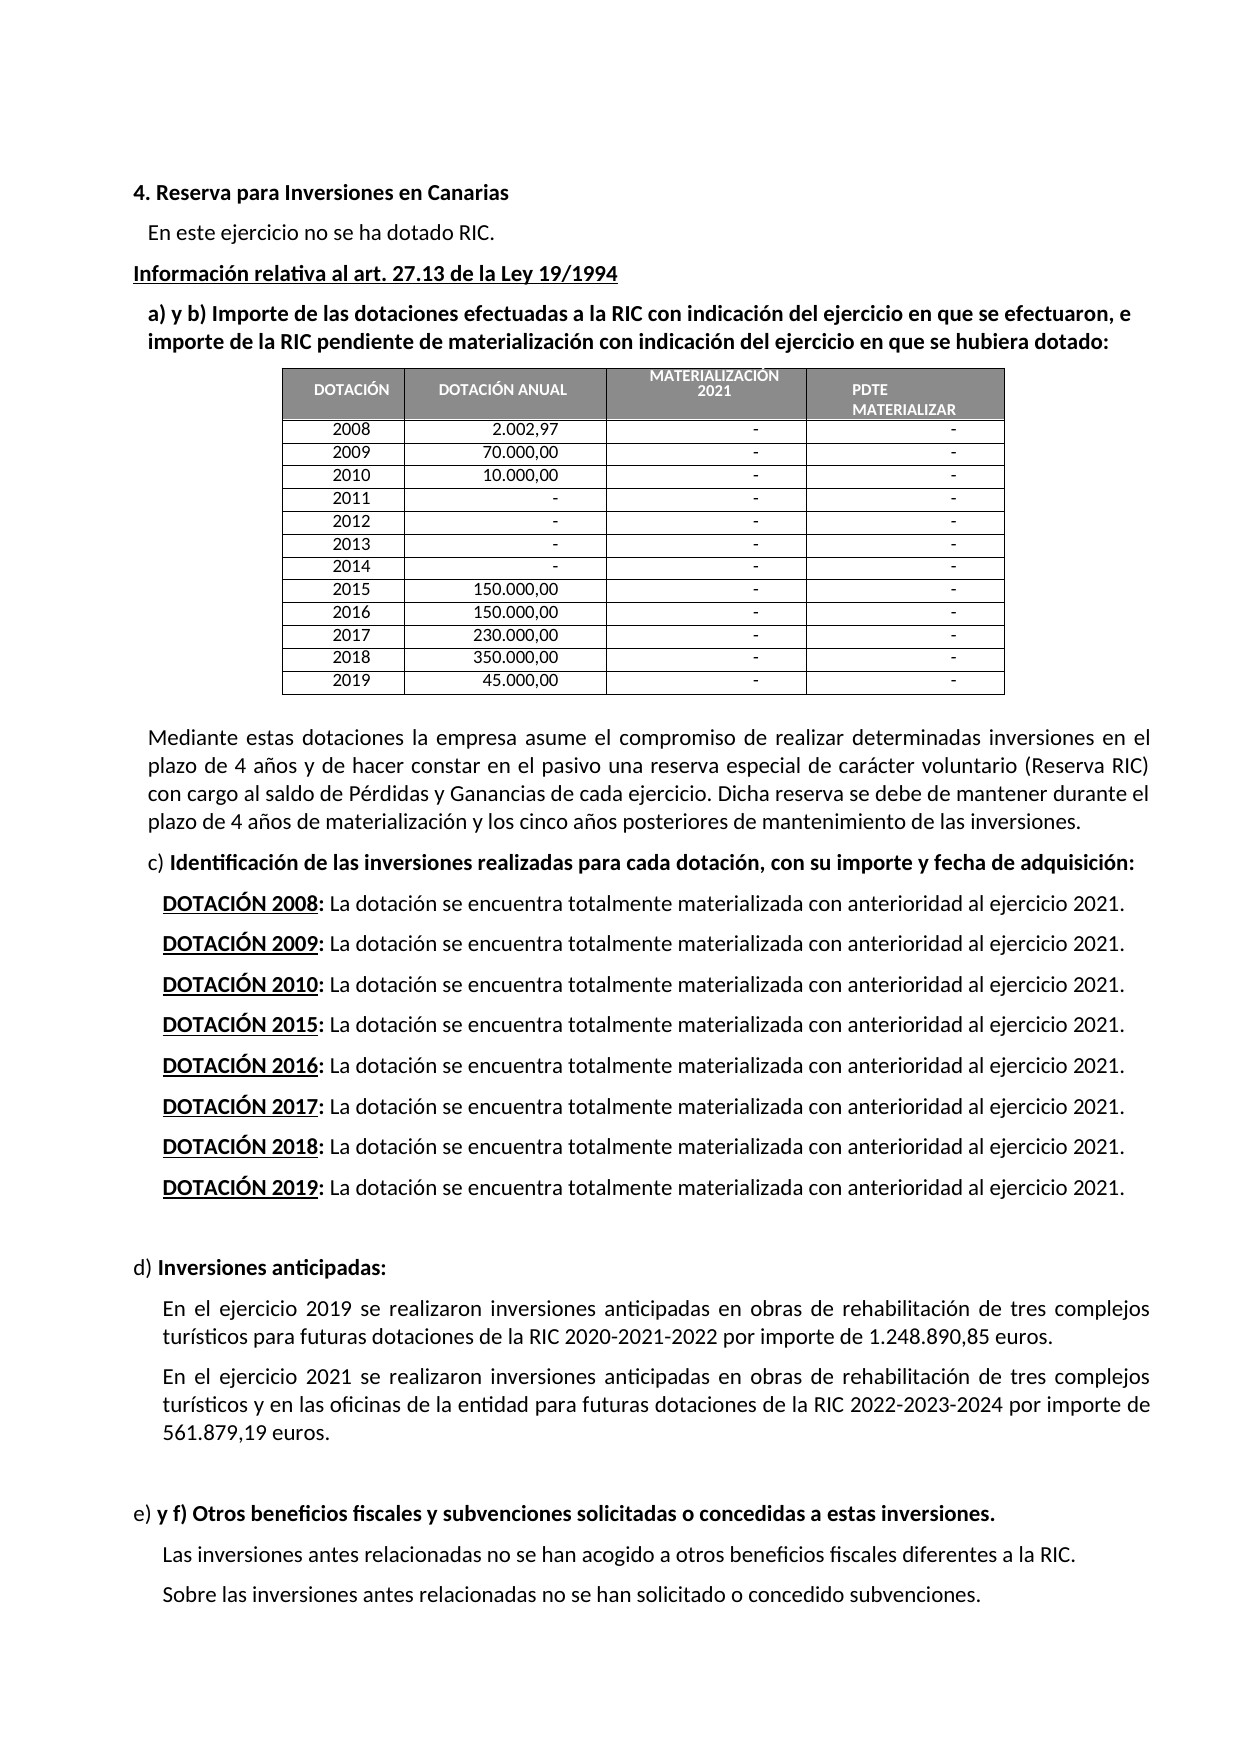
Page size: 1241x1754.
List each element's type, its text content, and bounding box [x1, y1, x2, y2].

text En el ejercicio 2021 se realizaron inversiones anticipadas en obras de rehabilitación de tres complejos turísticos y en las oficinas de la entidad para futuras dotaciones de la RIC 2022-2023-2024 por importe de 561.879,19 euros. [162, 1362, 1152, 1446]
table_cell - [807, 649, 1004, 671]
table_cell 2017 [283, 626, 404, 648]
table_cell 2008 [283, 421, 404, 442]
table_cell 2010 [283, 466, 404, 488]
table_cell 45.000,00 [405, 672, 606, 694]
table_cell - [607, 626, 806, 648]
text En este ejercicio no se ha dotado RIC. [148, 218, 1166, 246]
table_cell - [405, 489, 606, 511]
subtitle Inversiones anticipadas: [133, 1253, 1166, 1281]
table_header MATERIALIZACIÓN 2021 [607, 369, 806, 419]
table_cell 150.000,00 [405, 580, 606, 602]
table_cell - [405, 558, 606, 579]
table_cell - [607, 558, 806, 579]
table_cell 2.002,97 [405, 421, 606, 442]
table_cell - [405, 512, 606, 534]
table_cell 2014 [283, 558, 404, 579]
table_cell - [807, 626, 1004, 648]
table_cell - [807, 489, 1004, 511]
table_cell 2011 [283, 489, 404, 511]
table_cell 70.000,00 [405, 444, 606, 465]
table_cell - [807, 580, 1004, 602]
table_cell - [607, 444, 806, 465]
table_cell 10.000,00 [405, 466, 606, 488]
table_cell - [807, 603, 1004, 625]
table_cell 2012 [283, 512, 404, 534]
table_cell - [807, 466, 1004, 488]
table_cell 2015 [283, 580, 404, 602]
table_cell - [807, 421, 1004, 442]
table_cell - [607, 672, 806, 694]
table_cell - [405, 535, 606, 557]
table_cell 2013 [283, 535, 404, 557]
table_cell - [807, 558, 1004, 579]
table_cell - [807, 535, 1004, 557]
table_cell - [607, 421, 806, 442]
subtitle a) y b) Importe de las dotaciones efectuadas a la RIC con indicación del ejercicio en que se efectuaron, e importe de la RIC pendiente de materialización con indicación del ejercicio en que se hubiera dotado: [148, 299, 1166, 355]
subtitle y f) Otros beneficios fiscales y subvenciones solicitadas o concedidas a estas inversiones. [133, 1499, 1166, 1528]
table_cell 2009 [283, 444, 404, 465]
table_cell - [607, 603, 806, 625]
table_cell - [607, 512, 806, 534]
table_cell 2019 [283, 672, 404, 694]
text Mediante estas dotaciones la empresa asume el compromiso de realizar determinadas inversiones en el plazo de 4 años y de hacer constar en el pasivo una reserva especial de carácter voluntario (Reserva RIC) con cargo al saldo de Pérdidas y Ganancias de cada ejercicio. Dicha reserva se debe de mantener durante el plazo de 4 años de materialización y los cinco años posteriores de mantenimiento de las inversiones. [148, 723, 1152, 835]
table_cell - [607, 466, 806, 488]
table_cell 230.000,00 [405, 626, 606, 648]
table_cell 2018 [283, 649, 404, 671]
text En el ejercicio 2019 se realizaron inversiones anticipadas en obras de rehabilitación de tres complejos turísticos para futuras dotaciones de la RIC 2020-2021-2022 por importe de 1.248.890,85 euros. [162, 1294, 1152, 1350]
text Información relativa al art. 27.13 de la Ley 19/1994 [133, 259, 1166, 287]
table_header PDTE MATERIALIZAR [807, 369, 1004, 419]
list Identificación de las inversiones realizadas para cada dotación, con su importe y fecha de adquisición: DOTACIÓN 2008: La dotación se encuentra totalmente materializada con anterioridad al ejercicio 2021. DOTACIÓN 2009: La dotación se encuentra totalmente materializada con anterioridad al ejercicio 2021. DOTACIÓN 2010: La dotación se encuentra totalmente materializada con anterioridad al ejercicio 2021. DOTACIÓN 2015: La dotación se encuentra totalmente materializada con anterioridad al ejercicio 2021. DOTACIÓN 2016: La dotación se encuentra totalmente materializada con anterioridad al ejercicio 2021. DOTACIÓN 2017: La dotación se encuentra totalmente materializada con anterioridad al ejercicio 2021. DOTACIÓN 2018: La dotación se encuentra totalmente materializada con anterioridad al ejercicio 2021. DOTACIÓN 2019: La dotación se encuentra totalmente materializada con anterioridad al ejercicio 2021. [148, 848, 1137, 1201]
table_header DOTACIÓN [283, 369, 404, 419]
table_cell - [807, 512, 1004, 534]
table_cell 2016 [283, 603, 404, 625]
table_cell - [607, 649, 806, 671]
table_header DOTACIÓN ANUAL [405, 369, 606, 419]
table_cell - [807, 444, 1004, 465]
table_cell - [607, 580, 806, 602]
table_cell - [807, 672, 1004, 694]
table_cell 150.000,00 [405, 603, 606, 625]
table_cell - [607, 489, 806, 511]
text Las inversiones antes relacionadas no se han acogido a otros beneficios fiscales diferentes a la RIC. Sobre las inversiones antes relacionadas no se han solicitado o concedido subvenciones. [162, 1540, 1125, 1608]
subtitle Reserva para Inversiones en Canarias [133, 178, 1166, 206]
table_cell - [607, 535, 806, 557]
table_cell 350.000,00 [405, 649, 606, 671]
